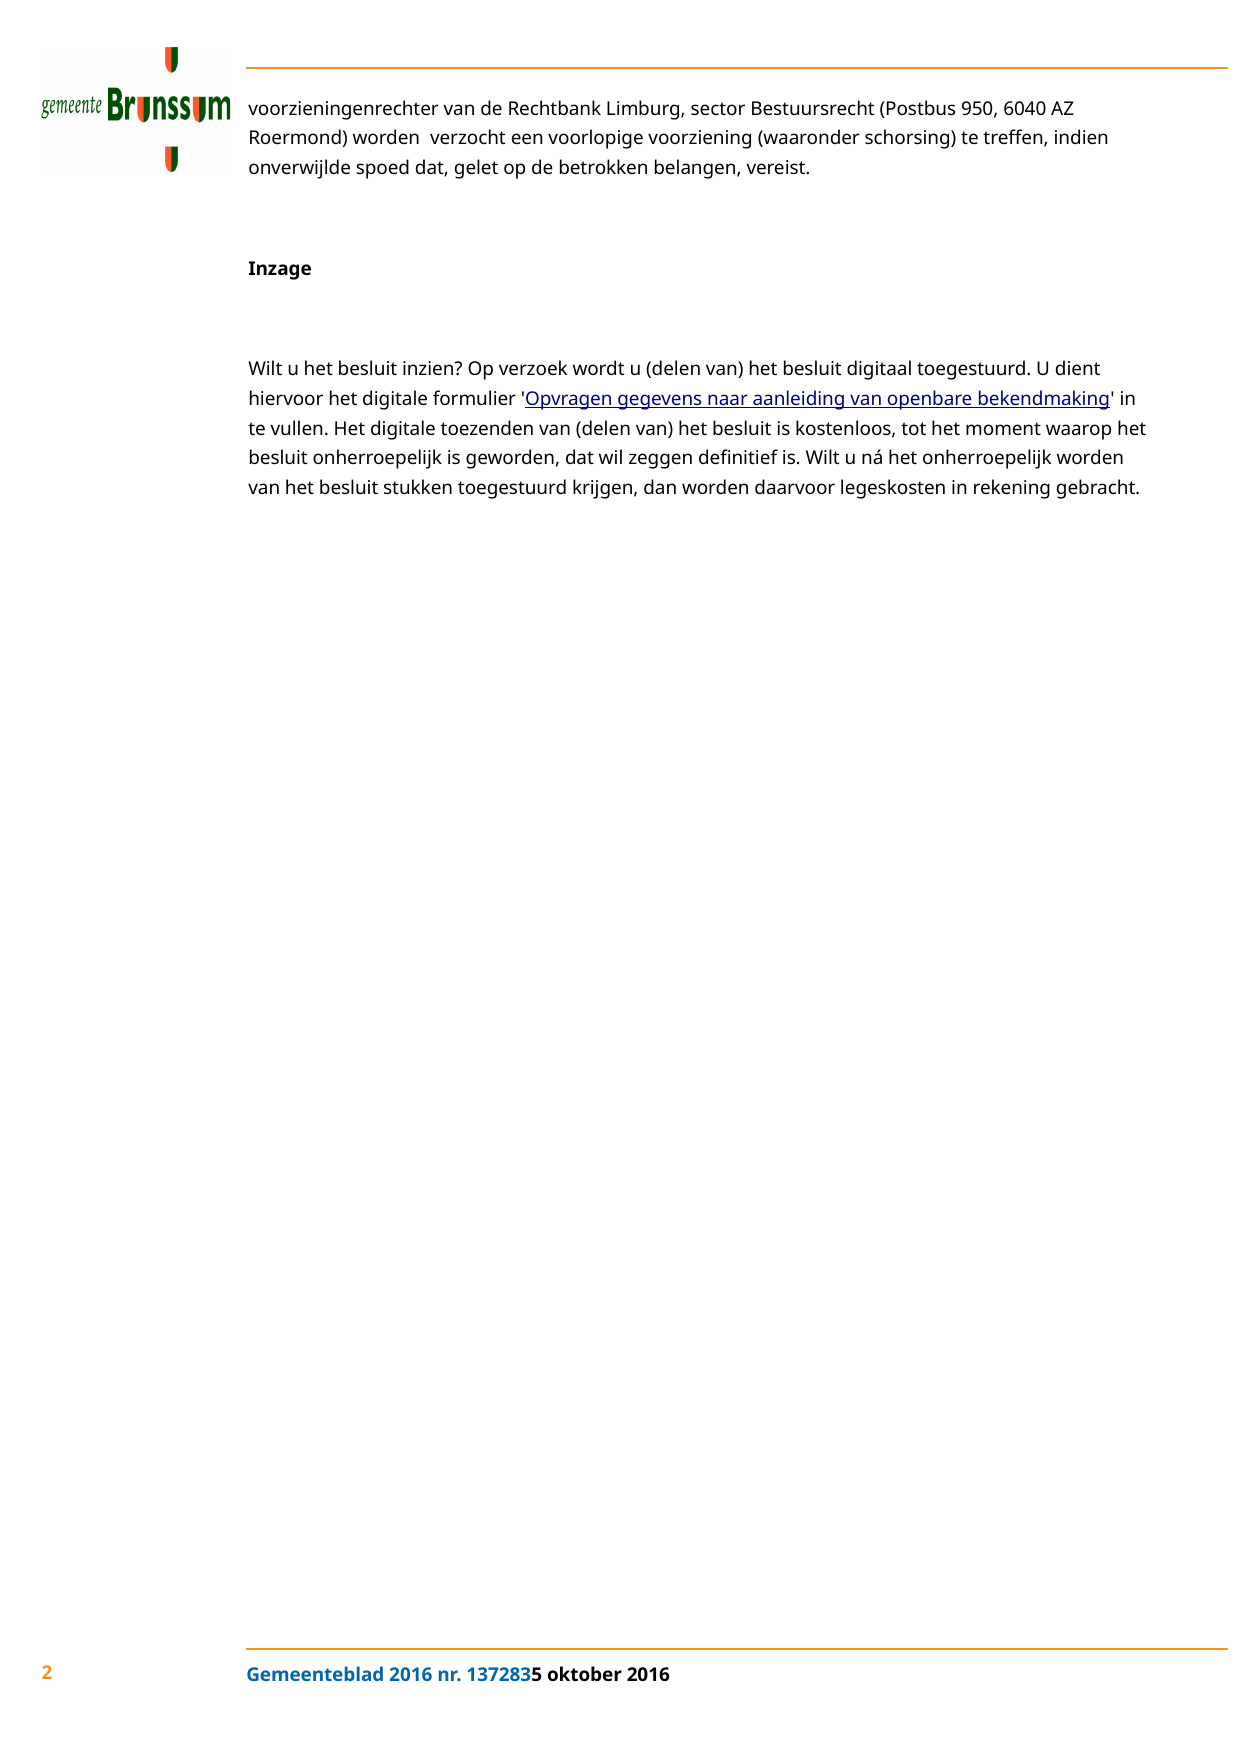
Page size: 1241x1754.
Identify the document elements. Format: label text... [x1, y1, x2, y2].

text voorzieningenrechter van de Rechtbank Limburg, sector Bestuursrecht (Postbus 950, 6040 AZ Roermond) worden verzocht een voorlopige voorziening (waaronder schorsing) te treffen, indien onverwijlde spoed dat, gelet op de betrokken belangen, vereist. [248, 95, 1152, 180]
text Inzage [248, 255, 1152, 281]
picture [41, 47, 231, 172]
text Wilt u het besluit inzien? Op verzoek wordt u (delen van) het besluit digitaal toegestuurd. U dient hiervoor het digitale formulier 'Opvragen gegevens naar aanleiding van openbare bekendmaking' in te vullen. Het digitale toezenden van (delen van) het besluit is kostenloos, tot het moment waarop het besluit onherroepelijk is geworden, dat wil zeggen definitief is. Wilt u ná het onherroepelijk worden van het besluit stukken toegestuurd krijgen, dan worden daarvoor legeskosten in rekening gebracht. [248, 356, 1152, 500]
